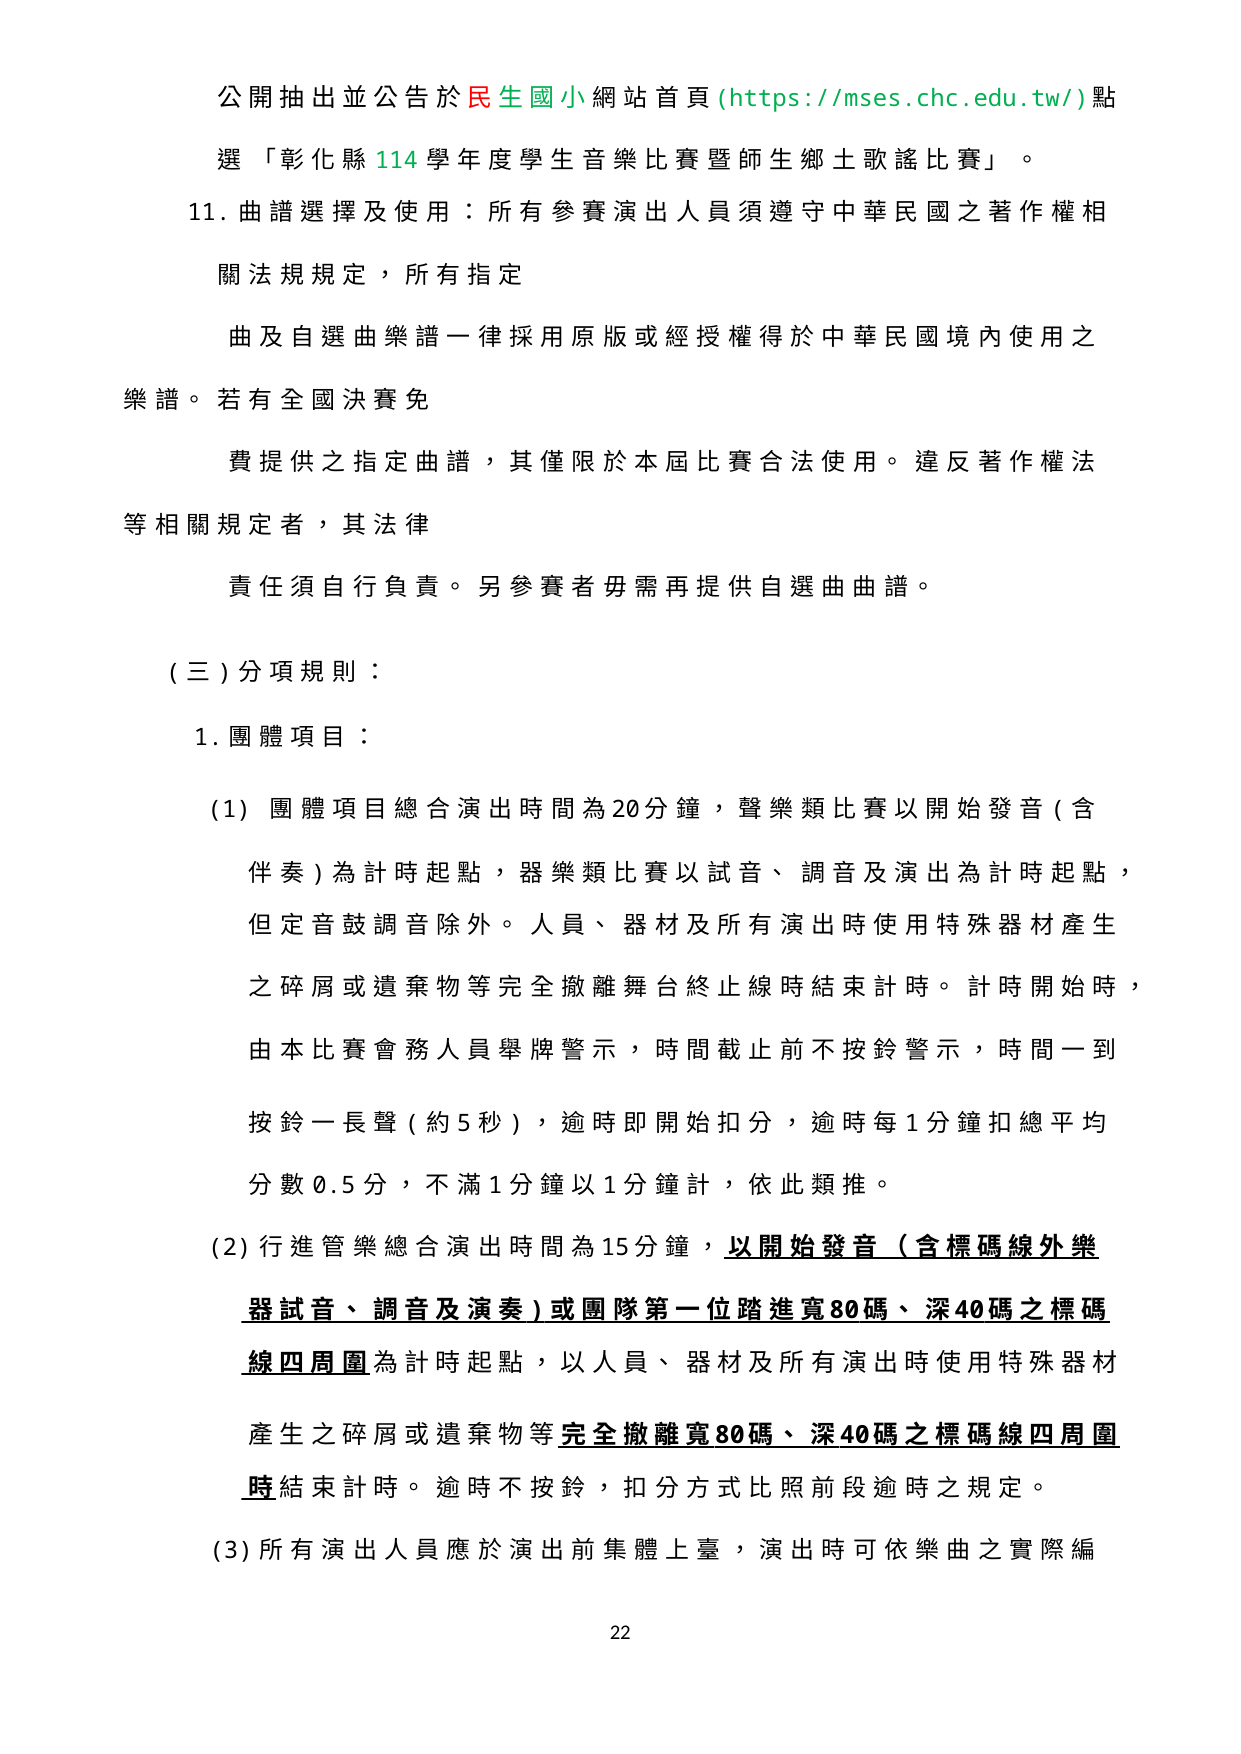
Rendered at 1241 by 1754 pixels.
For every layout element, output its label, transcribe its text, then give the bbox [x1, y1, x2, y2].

text 1.團體項目： [120, 693, 1120, 756]
text 曲及自選曲樂譜一律採用原版或經授權得於中華民國境內使用之樂譜。若有全國決賽免 [120, 293, 1120, 418]
text (三)分項規則： [120, 618, 1120, 681]
text 費提供之指定曲譜，其僅限於本屆比賽合法使用。違反著作權法等相關規定者，其法律 [120, 418, 1120, 543]
text 公開抽出並公告於民生國小網站首頁(https://mses.chc.edu.tw/)點選「彰化縣114學年度學生音樂比賽暨師生鄉土歌謠比賽」。 [179, 43, 1120, 168]
text 11.曲譜選擇及使用：所有參賽演出人員須遵守中華民國之著作權相關法規規定，所有指定 [179, 168, 1120, 293]
text (3)所有演出人員應於演出前集體上臺，演出時可依樂曲之實際編 [120, 1506, 1120, 1568]
text 責任須自行負責。另參賽者毋需再提供自選曲曲譜。 [120, 543, 1120, 606]
text (1) 團體項目總合演出時間為20分鐘，聲樂類比賽以開始發音(含伴奏)為計時起點，器樂類比賽以試音、調音及演出為計時起點，但定音鼓調音除外。人員、器材及所有演出時使用特殊器材產生之碎屑或遺棄物等完全撤離舞台終止線時結束計時。計時開始時，由本比賽會務人員舉牌警示，時間截止前不按鈴警示，時間一到按鈴一長聲(約5秒)，逾時即開始扣分，逾時每1分鐘扣總平均分數0.5分，不滿1分鐘以1分鐘計，依此類推。 [120, 756, 1120, 1193]
text (2)行進管樂總合演出時間為15分鐘，以開始發音（含標碼線外樂器試音、調音及演奏)或團隊第一位踏進寬80碼、深40碼之標碼線四周圍為計時起點，以人員、器材及所有演出時使用特殊器材產生之碎屑或遺棄物等完全撤離寬80碼、深40碼之標碼線四周圍時結束計時。逾時不按鈴，扣分方式比照前段逾時之規定。 [195, 1193, 1120, 1506]
